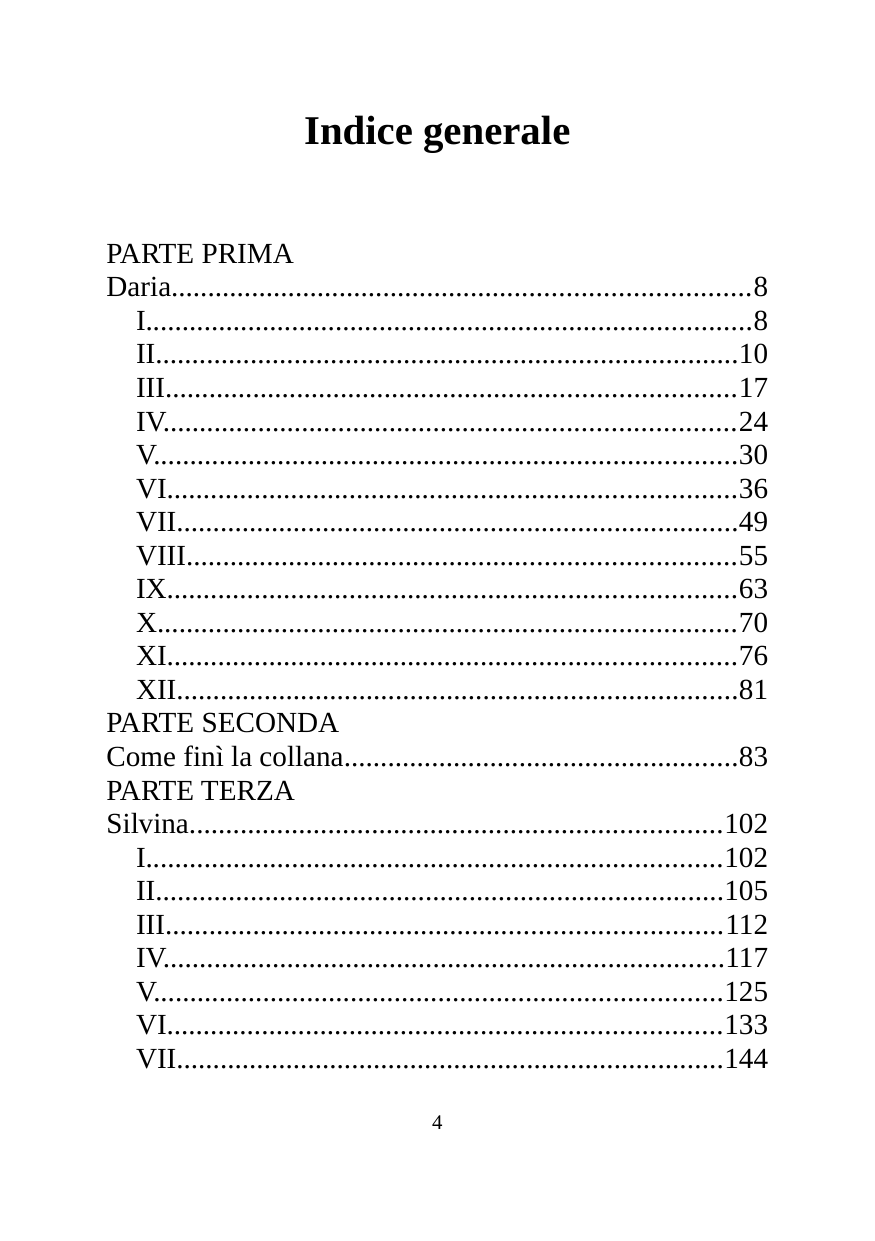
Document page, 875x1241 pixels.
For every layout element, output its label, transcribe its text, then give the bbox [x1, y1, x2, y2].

text IV. 24 [136, 404, 768, 437]
text III. 112 [136, 907, 768, 940]
text I. 102 [136, 840, 768, 873]
text I. 8 [136, 303, 768, 337]
text X. 70 [136, 605, 768, 638]
text XI. 76 [136, 638, 768, 672]
text II. 10 [136, 337, 768, 370]
text IV. 117 [136, 940, 768, 974]
text VII. 144 [136, 1041, 768, 1074]
text IX. 63 [136, 571, 768, 605]
text V. 125 [136, 974, 768, 1007]
text VII. 49 [136, 504, 768, 538]
text VIII. 55 [136, 538, 768, 571]
text PARTE PRIMA Daria 8 [106, 236, 768, 303]
text III. 17 [136, 370, 768, 404]
text VI. 36 [136, 471, 768, 504]
text PARTE SECONDA Come finì la collana 83 [106, 706, 768, 773]
text VI. 133 [136, 1007, 768, 1041]
text II. 105 [136, 873, 768, 907]
text XII. 81 [136, 672, 768, 706]
subtitle Indice generale [106, 106, 768, 153]
text V. 30 [136, 437, 768, 471]
text PARTE TERZA Silvina 102 [106, 773, 768, 840]
